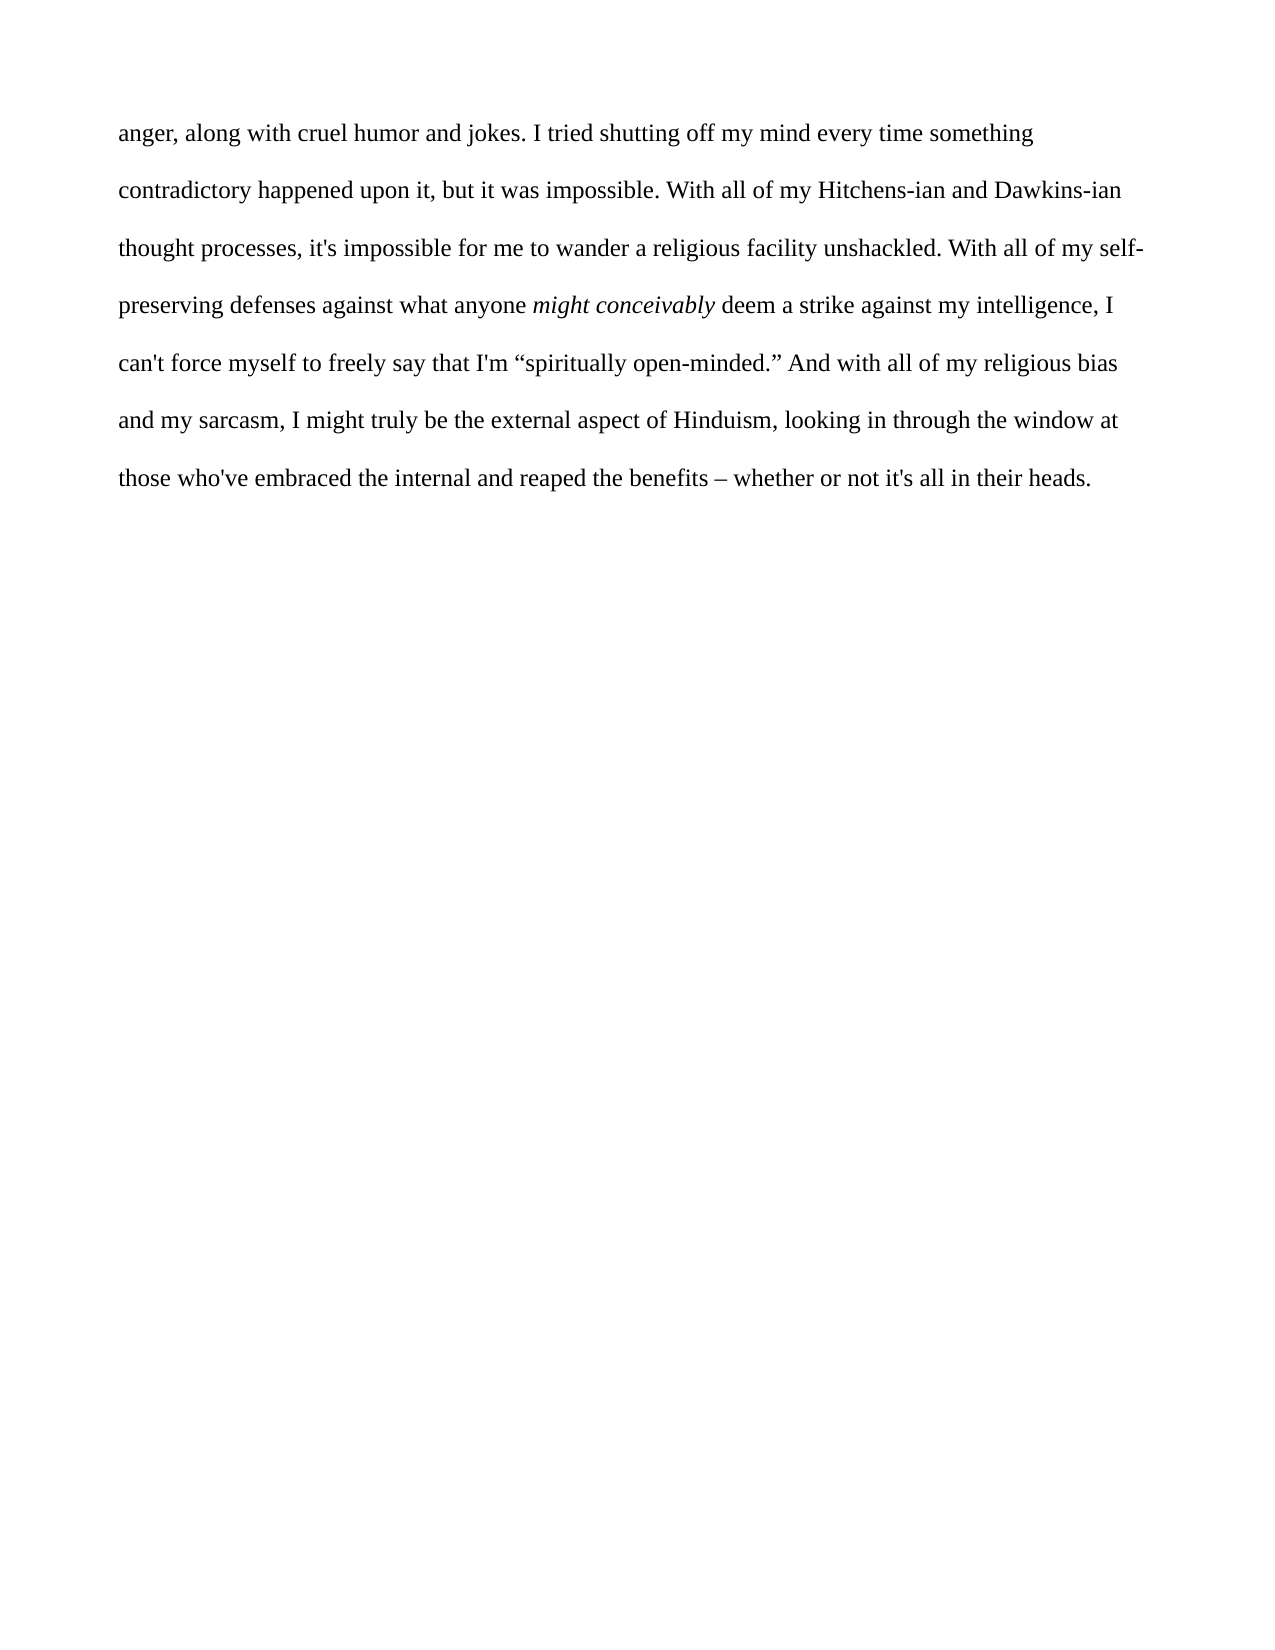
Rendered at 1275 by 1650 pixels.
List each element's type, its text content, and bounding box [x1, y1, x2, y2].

text anger, along with cruel humor and jokes. I tried shutting off my mind every time something contradictory happened upon it, but it was impossible. With all of my Hitchens-ian and Dawkins-ian thought processes, it's impossible for me to wander a religious facility unshackled. With all of my self-preserving defenses against what anyone might conceivably deem a strike against my intelligence, I can't force myself to freely say that I'm “spiritually open-minded.” And with all of my religious bias and my sarcasm, I might truly be the external aspect of Hinduism, looking in through the window at those who've embraced the internal and reaped the benefits – whether or not it's all in their heads. [118, 118, 1157, 492]
